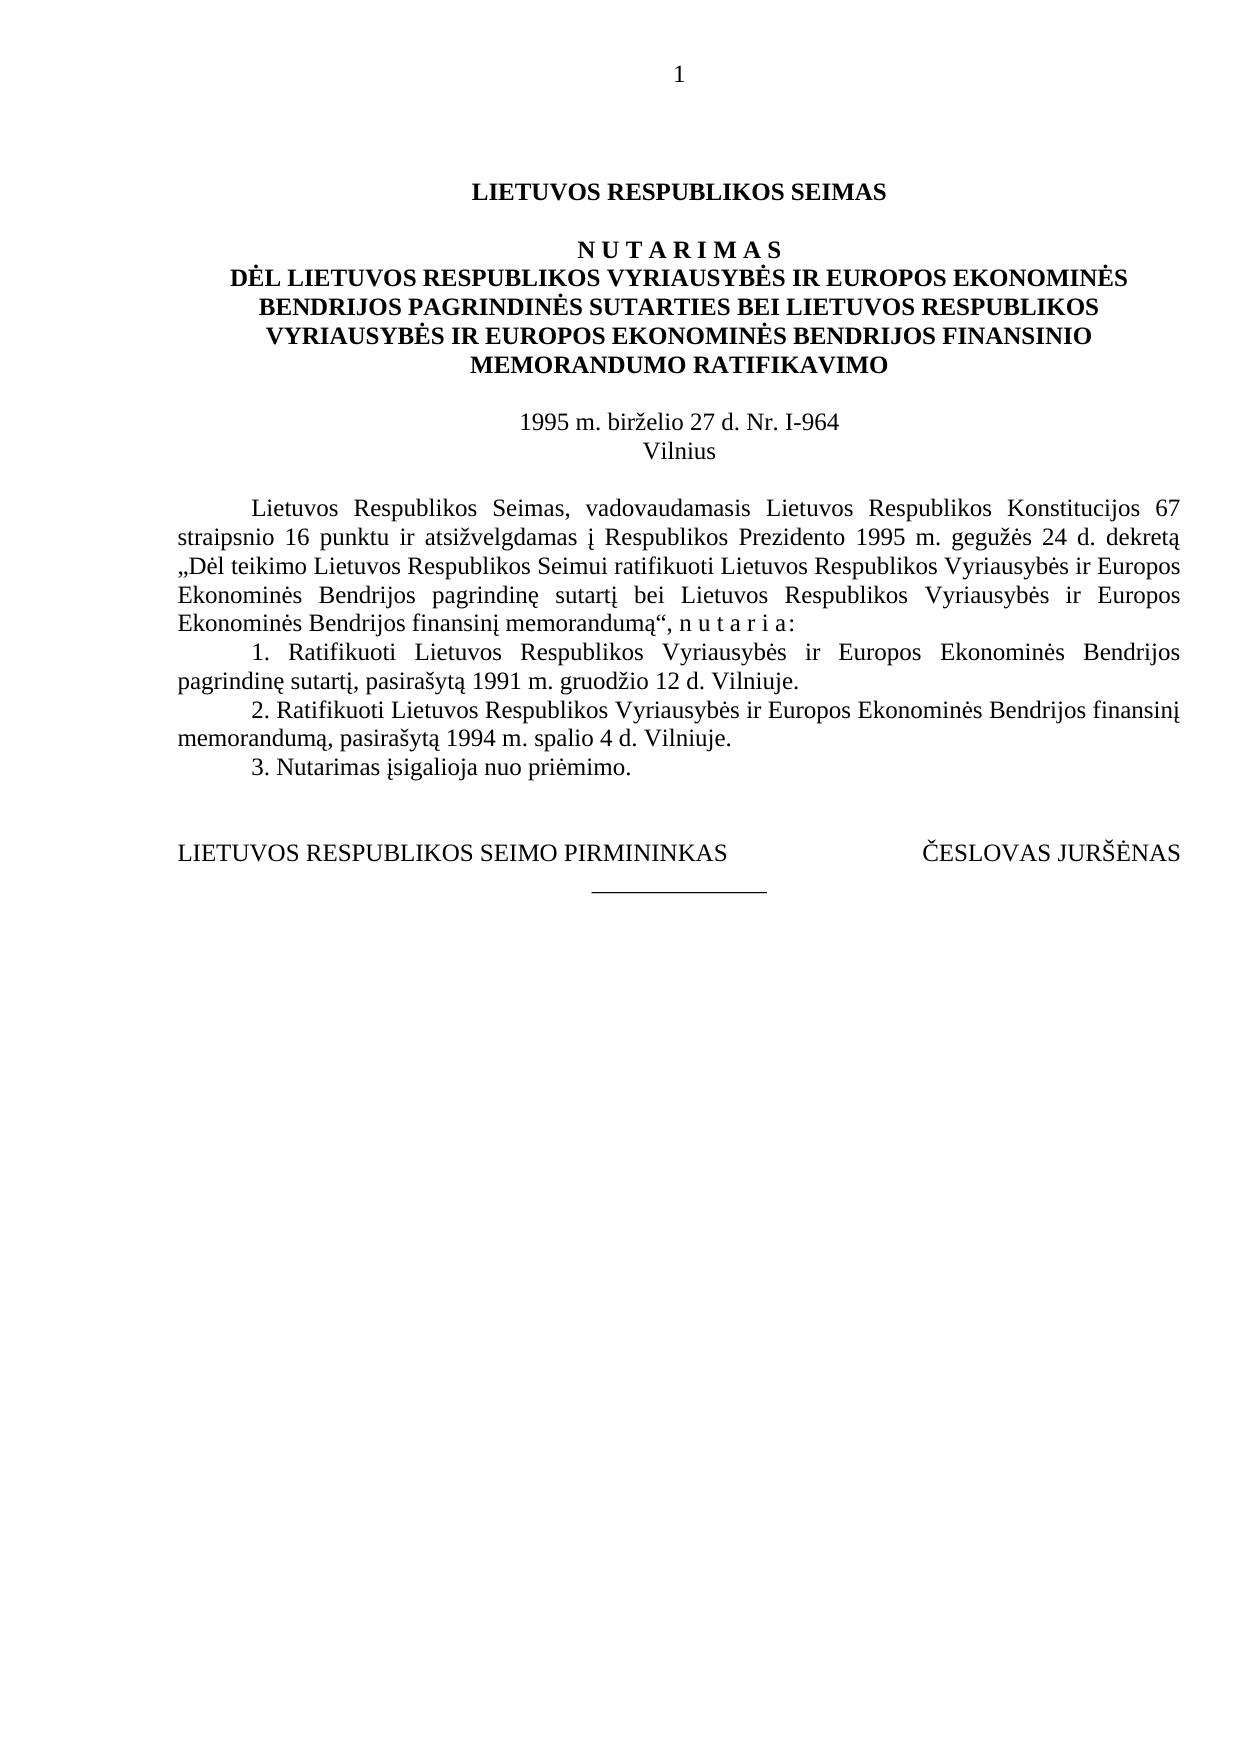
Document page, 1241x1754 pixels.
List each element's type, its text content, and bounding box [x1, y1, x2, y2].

text ______________ [177, 867, 1181, 896]
text 3. Nutarimas įsigalioja nuo priėmimo. [177, 752, 1181, 781]
text LIETUVOS RESPUBLIKOS SEIMAS [177, 177, 1181, 206]
text LIETUVOS RESPUBLIKOS SEIMO PIRMININKAS ČESLOVAS JURŠĖNAS [177, 838, 1181, 867]
text DĖL LIETUVOS RESPUBLIKOS VYRIAUSYBĖS IR EUROPOS EKONOMINĖS BENDRIJOS PAGRINDINĖS SUTARTIES BEI LIETUVOS RESPUBLIKOS VYRIAUSYBĖS IR EUROPOS EKONOMINĖS BENDRIJOS FINANSINIO MEMORANDUMO RATIFIKAVIMO [177, 263, 1181, 378]
text 1995 m. birželio 27 d. Nr. I-964 [177, 407, 1181, 436]
text 1. Ratifikuoti Lietuvos Respublikos Vyriausybės ir Europos Ekonominės Bendrijos pagrindinę sutartį, pasirašytą 1991 m. gruodžio 12 d. Vilniuje. [177, 637, 1181, 695]
text Lietuvos Respublikos Seimas, vadovaudamasis Lietuvos Respublikos Konstitucijos 67 straipsnio 16 punktu ir atsižvelgdamas į Respublikos Prezidento 1995 m. gegužės 24 d. dekretą „Dėl teikimo Lietuvos Respublikos Seimui ratifikuoti Lietuvos Respublikos Vyriausybės ir Europos Ekonominės Bendrijos pagrindinę sutartį bei Lietuvos Respublikos Vyriausybės ir Europos Ekonominės Bendrijos finansinį memorandumą“, nutaria: [177, 493, 1181, 637]
text Vilnius [177, 436, 1181, 465]
text N U T A R I M A S [177, 235, 1181, 263]
text 2. Ratifikuoti Lietuvos Respublikos Vyriausybės ir Europos Ekonominės Bendrijos finansinį memorandumą, pasirašytą 1994 m. spalio 4 d. Vilniuje. [177, 695, 1181, 752]
